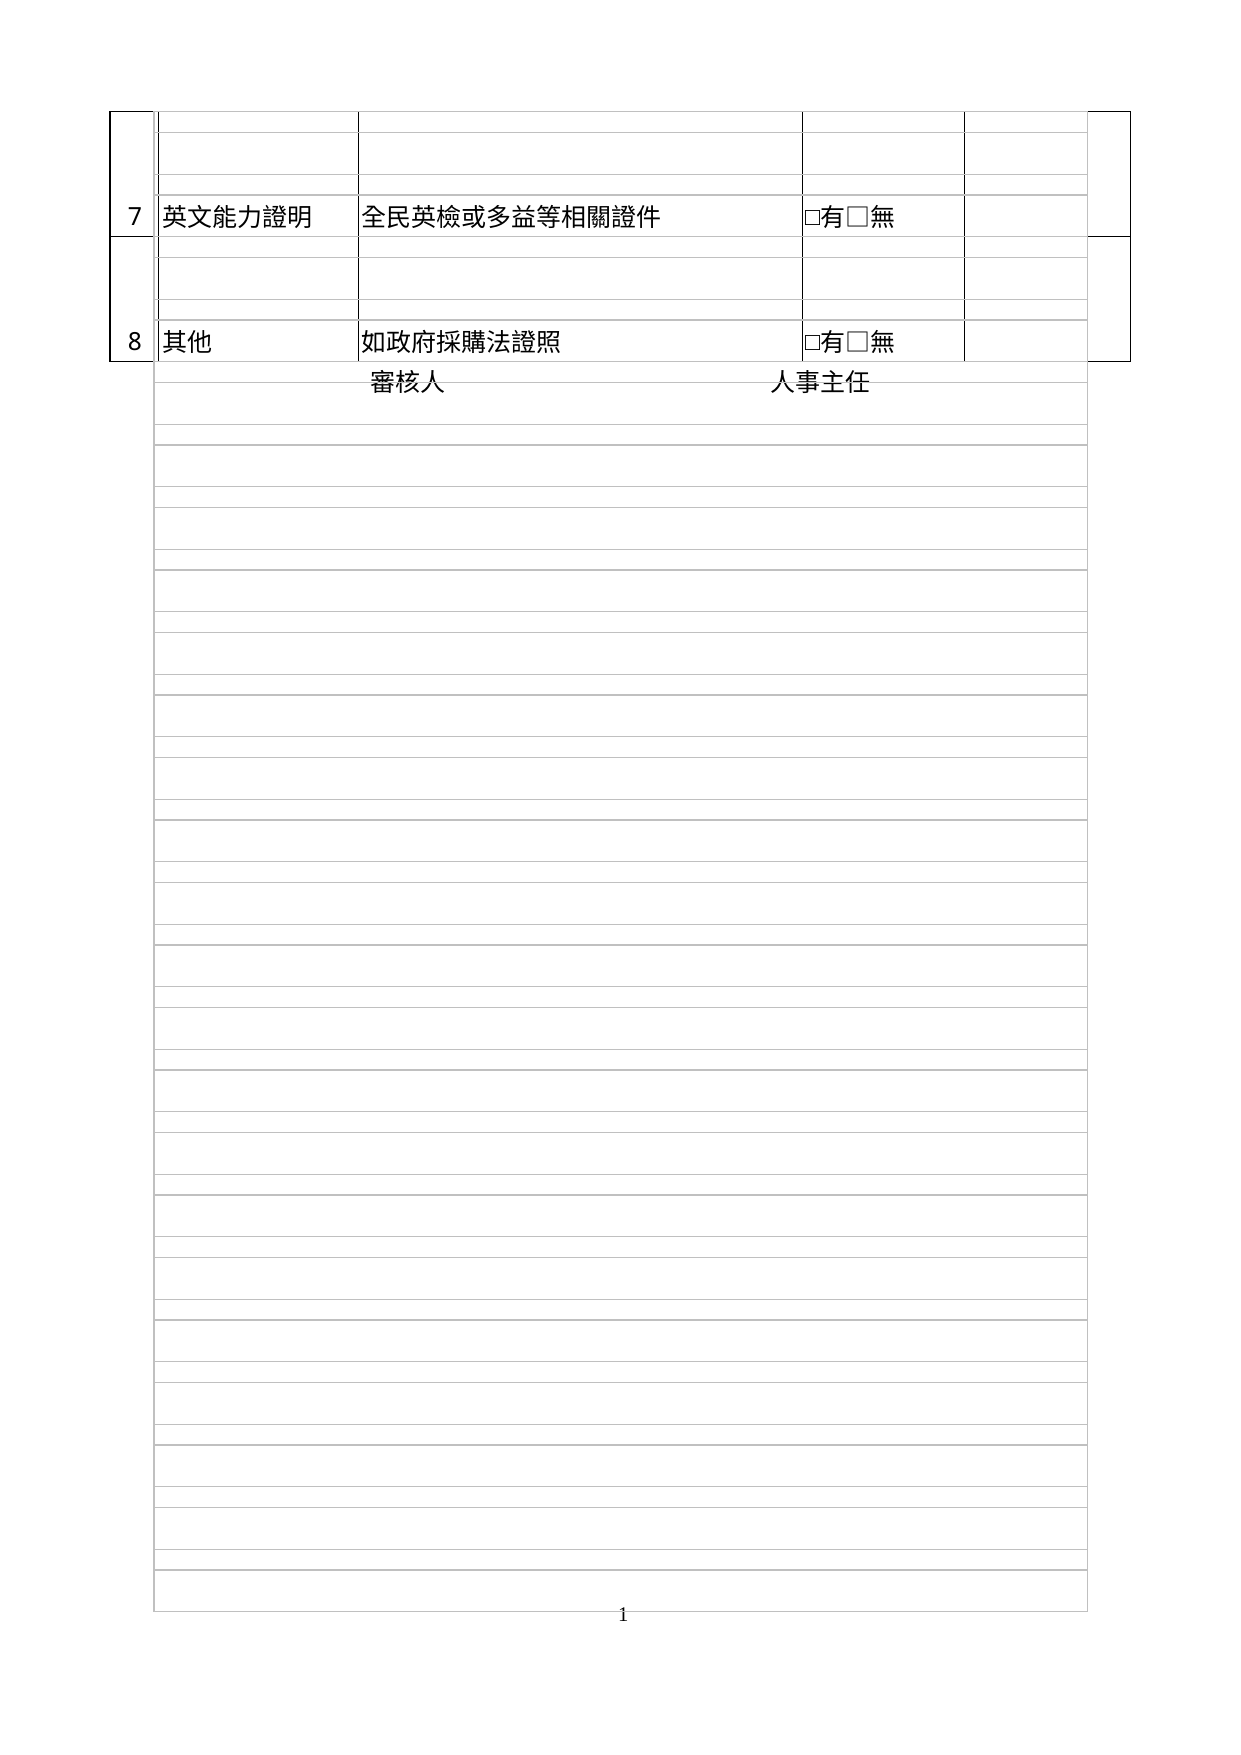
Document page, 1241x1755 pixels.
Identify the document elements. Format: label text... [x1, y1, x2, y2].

table_cell 如政府採購法證照 [359, 321, 802, 361]
table_cell [359, 237, 802, 257]
text 審核人 人事主任 [155, 383, 1087, 398]
table_cell [803, 175, 964, 194]
table_cell 8 [111, 237, 153, 361]
table_cell [965, 196, 1087, 236]
table_cell [803, 300, 964, 319]
table_cell 其他 [159, 321, 358, 361]
table_cell [159, 133, 358, 174]
table_cell [803, 133, 964, 174]
table_cell [965, 300, 1087, 319]
table_cell [359, 133, 802, 174]
table_cell [359, 112, 802, 132]
table_cell [159, 258, 358, 299]
table_cell [359, 300, 802, 319]
table_cell [965, 321, 1087, 361]
table_cell [803, 258, 964, 299]
table_cell □有□無 [803, 196, 964, 236]
table_cell [359, 175, 802, 194]
table_cell [359, 258, 802, 299]
table_cell [159, 175, 358, 194]
table_cell [965, 133, 1087, 174]
table_cell [803, 112, 964, 132]
text 審核人 人事主任 [155, 362, 1087, 382]
table_cell [159, 300, 358, 319]
table_cell [1088, 237, 1130, 361]
table_cell [159, 237, 358, 257]
table_cell □有□無 [803, 321, 964, 361]
table_cell [803, 237, 964, 257]
table_cell [159, 112, 358, 132]
table_cell 全民英檢或多益等相關證件 [359, 196, 802, 236]
table_cell [1088, 112, 1130, 236]
table_cell [965, 258, 1087, 299]
table_cell 英文能力證明 [159, 196, 358, 236]
table_cell [965, 112, 1087, 132]
table_cell [965, 175, 1087, 194]
table_cell [965, 237, 1087, 257]
table_cell 7 [111, 112, 153, 236]
